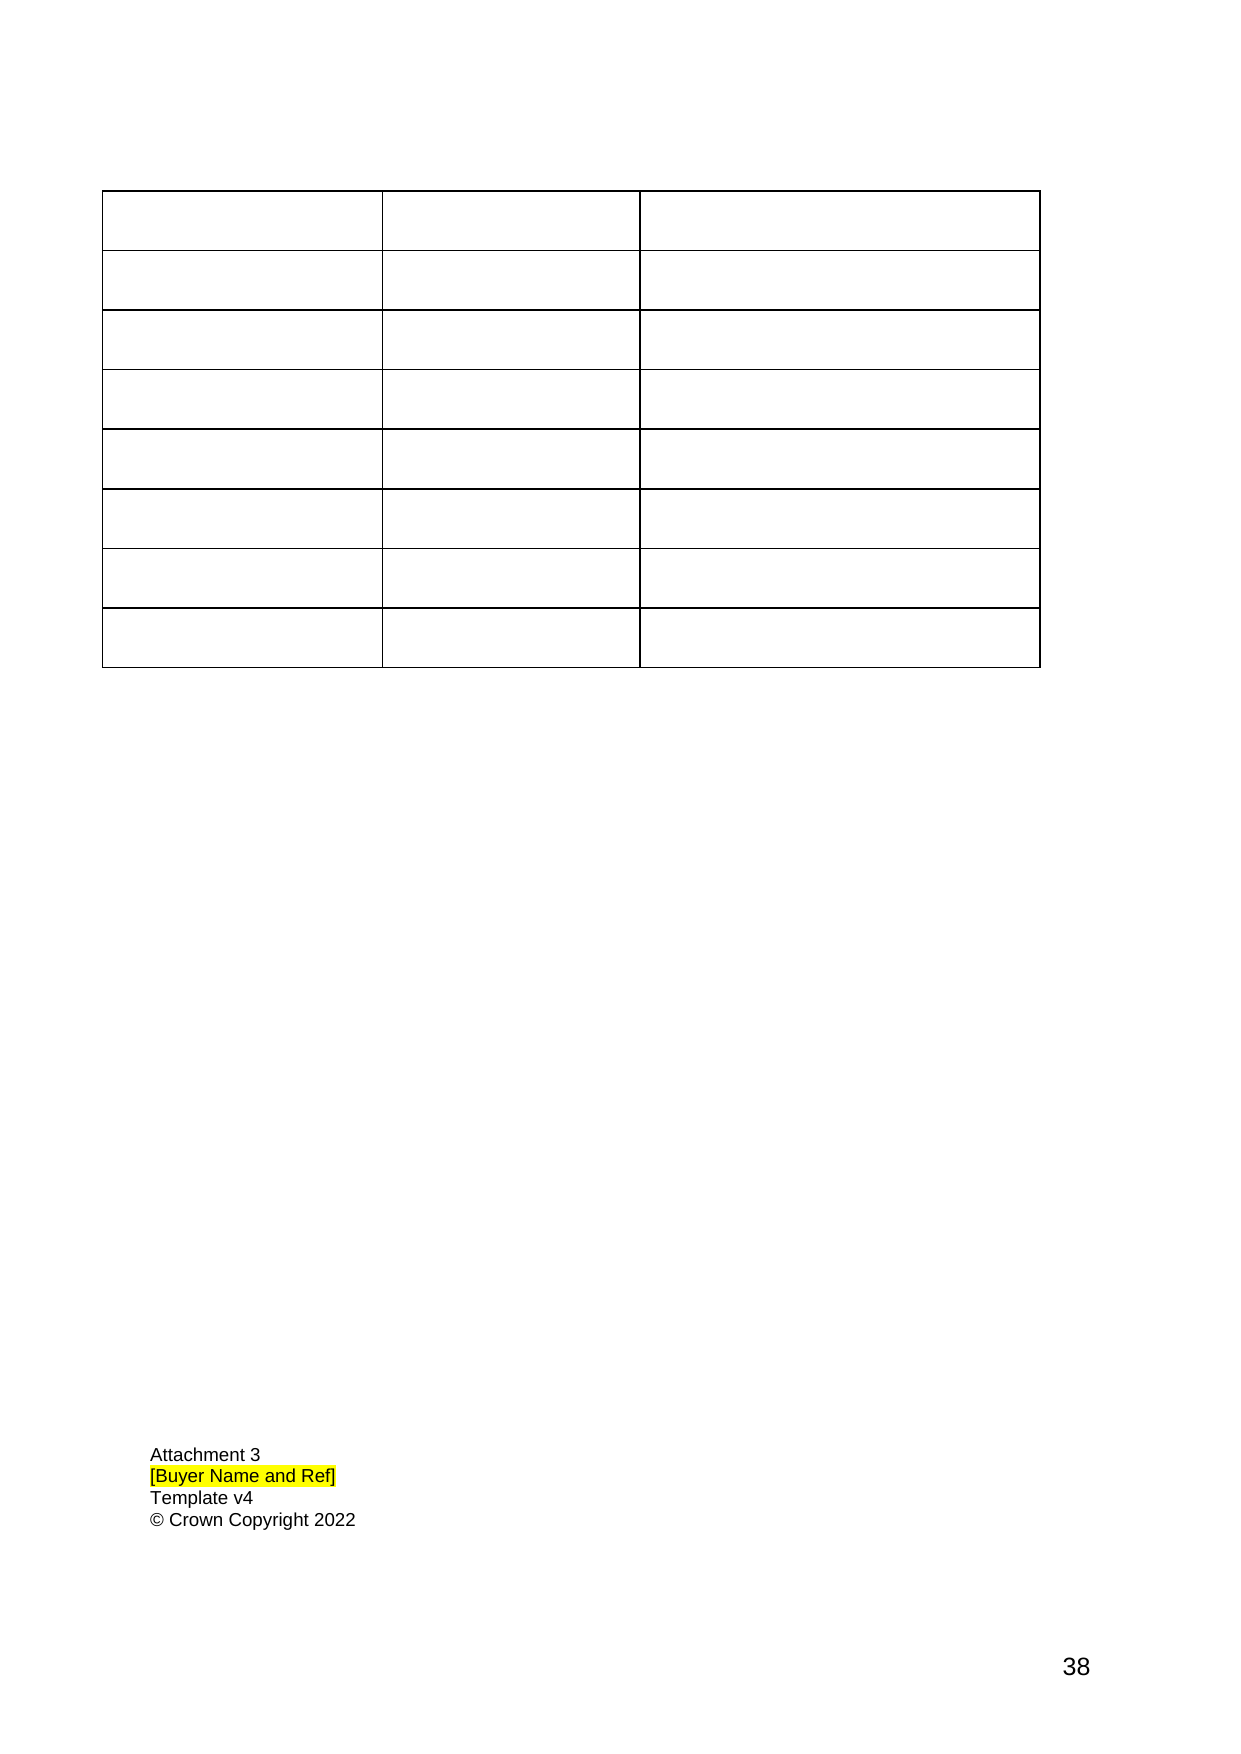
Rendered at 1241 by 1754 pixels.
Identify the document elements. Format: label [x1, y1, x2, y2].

table_cell [383, 549, 639, 607]
table_cell [641, 311, 1039, 369]
table_cell [383, 430, 639, 488]
table_cell [641, 430, 1039, 488]
table_cell [641, 609, 1039, 667]
table_cell [383, 251, 639, 309]
table_cell [383, 609, 639, 667]
table_cell [103, 251, 382, 309]
table_cell [103, 609, 382, 667]
table_cell [641, 370, 1039, 428]
table_cell [641, 192, 1039, 249]
table_cell [103, 370, 382, 428]
table_cell [383, 311, 639, 369]
table_cell [103, 192, 382, 249]
table_cell [103, 549, 382, 607]
table_cell [641, 251, 1039, 309]
table_cell [641, 549, 1039, 607]
table_cell [103, 490, 382, 547]
table_cell [103, 430, 382, 488]
table_cell [383, 490, 639, 547]
table_cell [641, 490, 1039, 547]
table_cell [103, 311, 382, 369]
table_cell [383, 370, 639, 428]
table_cell [383, 192, 639, 249]
